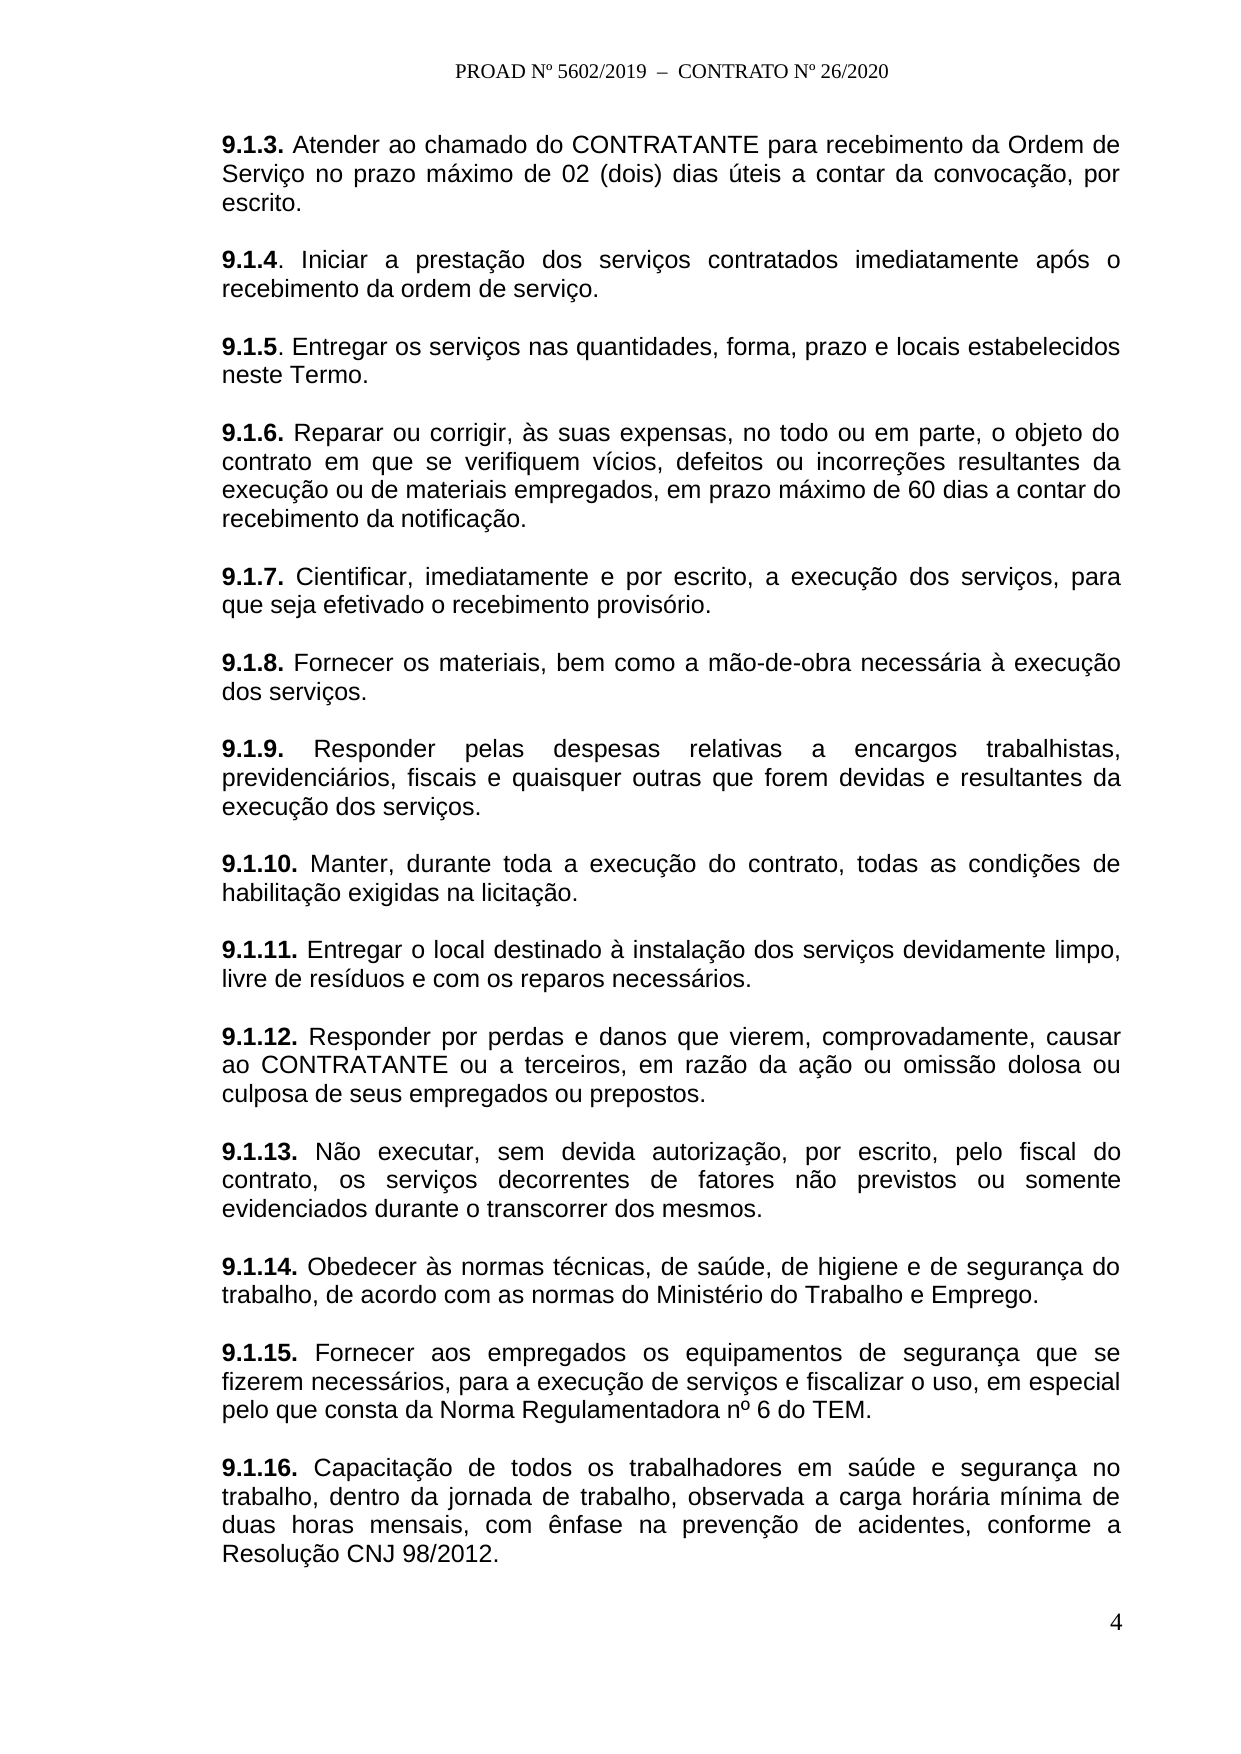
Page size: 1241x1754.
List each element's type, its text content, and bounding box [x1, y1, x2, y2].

text 9.1.13. Não executar, sem devida autorização, por escrito, pelo fiscal do contrato, os serviços decorrentes de fatores não previstos ou somente evidenciados durante o transcorrer dos mesmos. [222, 1136, 1122, 1223]
text 9.1.4. Iniciar a prestação dos serviços contratados imediatamente após o recebimento da ordem de serviço. [222, 245, 1122, 303]
text 9.1.14. Obedecer às normas técnicas, de saúde, de higiene e de segurança do trabalho, de acordo com as normas do Ministério do Trabalho e Emprego. [222, 1251, 1122, 1309]
text 9.1.6. Reparar ou corrigir, às suas expensas, no todo ou em parte, o objeto do contrato em que se verifiquem vícios, defeitos ou incorreções resultantes da execução ou de materiais empregados, em prazo máximo de 60 dias a contar do recebimento da notificação. [222, 418, 1122, 533]
text 9.1.12. Responder por perdas e danos que vierem, comprovadamente, causar ao CONTRATANTE ou a terceiros, em razão da ação ou omissão dolosa ou culposa de seus empregados ou prepostos. [222, 1021, 1122, 1108]
text 9.1.7. Cientificar, imediatamente e por escrito, a execução dos serviços, para que seja efetivado o recebimento provisório. [222, 561, 1122, 619]
text 9.1.11. Entregar o local destinado à instalação dos serviços devidamente limpo, livre de resíduos e com os reparos necessários. [222, 935, 1122, 993]
text 9.1.10. Manter, durante toda a execução do contrato, todas as condições de habilitação exigidas na licitação. [222, 849, 1122, 906]
text 9.1.9. Responder pelas despesas relativas a encargos trabalhistas, previdenciários, fiscais e quaisquer outras que forem devidas e resultantes da execução dos serviços. [222, 734, 1122, 820]
text 9.1.15. Fornecer aos empregados os equipamentos de segurança que se fizerem necessários, para a execução de serviços e fiscalizar o uso, em especial pelo que consta da Norma Regulamentadora nº 6 do TEM. [222, 1338, 1122, 1424]
text 9.1.3. Atender ao chamado do CONTRATANTE para recebimento da Ordem de Serviço no prazo máximo de 02 (dois) dias úteis a contar da convocação, por escrito. [222, 130, 1122, 216]
text 9.1.8. Fornecer os materiais, bem como a mão-de-obra necessária à execução dos serviços. [222, 648, 1122, 705]
text 9.1.16. Capacitação de todos os trabalhadores em saúde e segurança no trabalho, dentro da jornada de trabalho, observada a carga horária mínima de duas horas mensais, com ênfase na prevenção de acidentes, conforme a Resolução CNJ 98/2012. [222, 1453, 1122, 1568]
text 9.1.5. Entregar os serviços nas quantidades, forma, prazo e locais estabelecidos neste Termo. [222, 331, 1122, 389]
